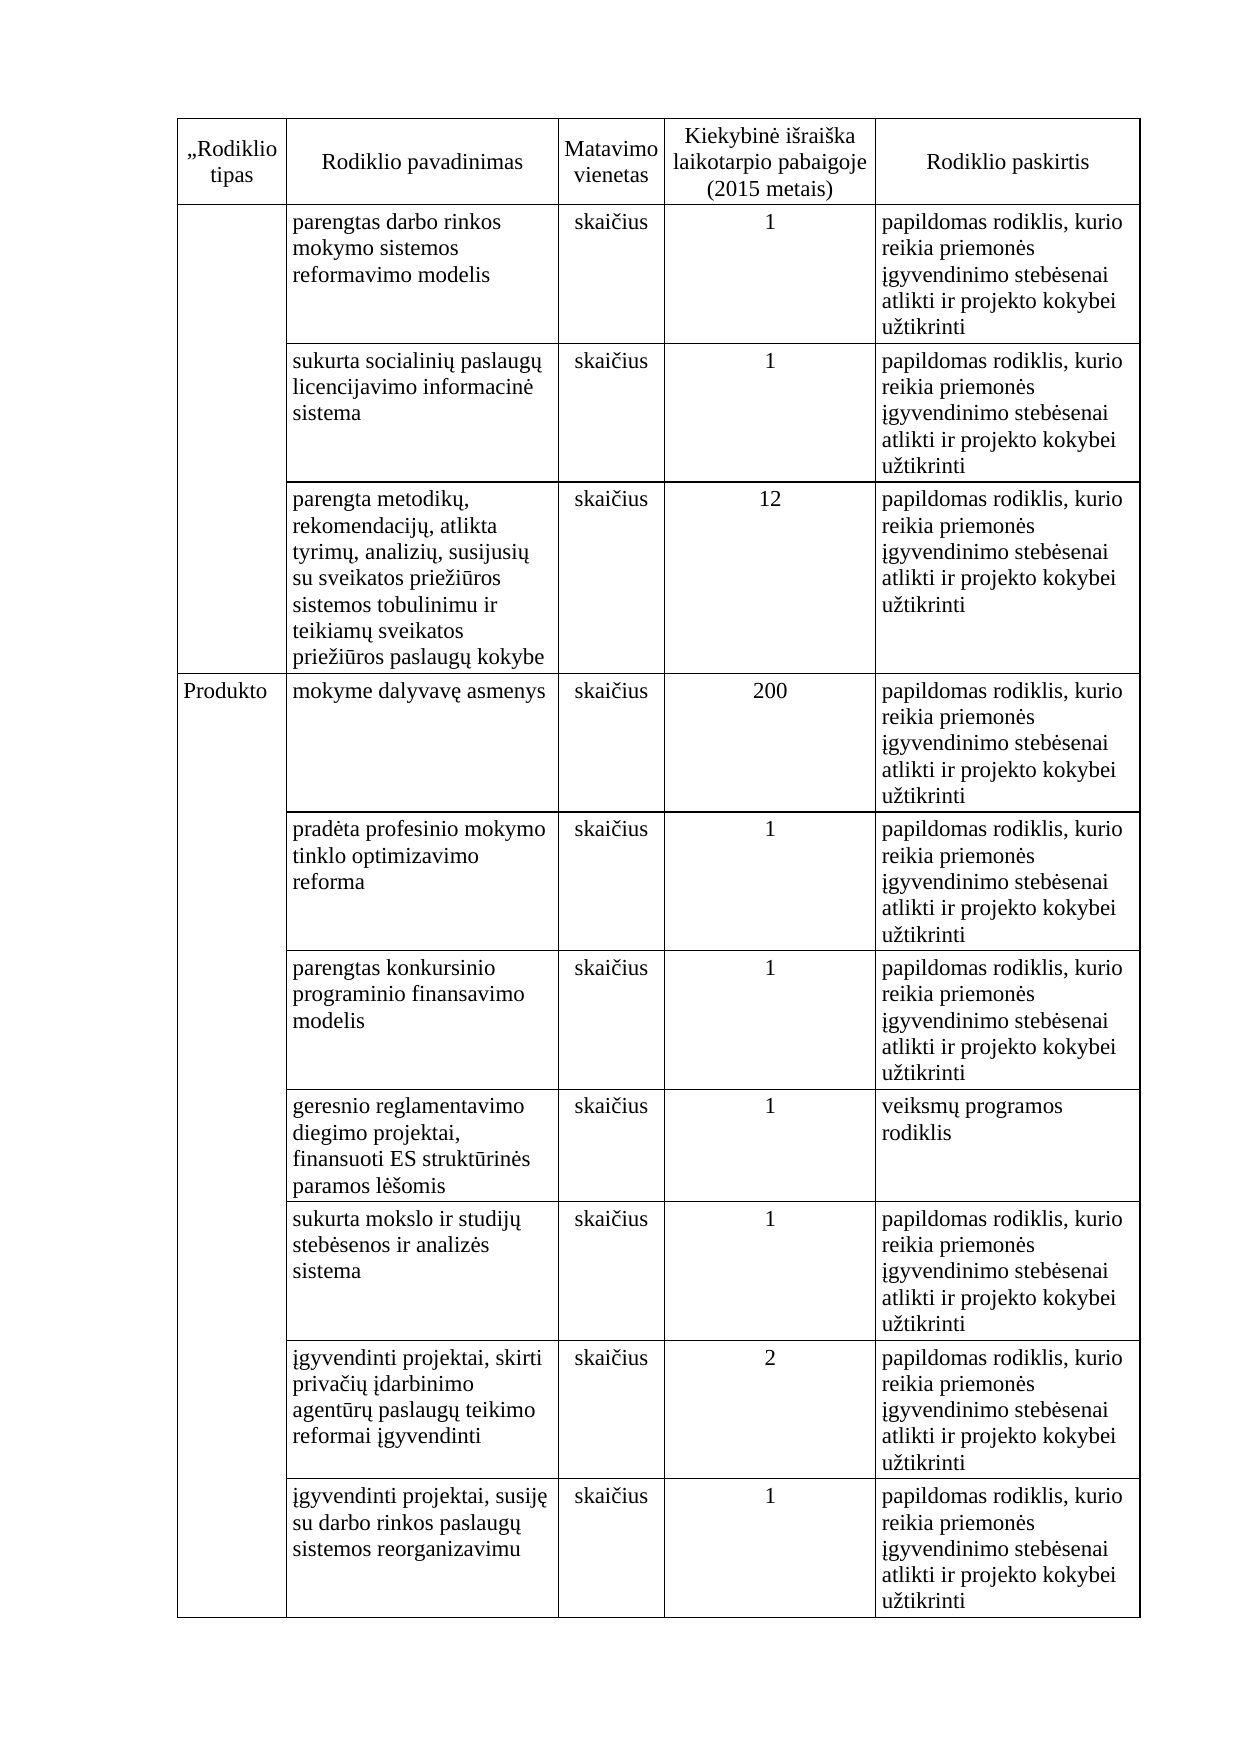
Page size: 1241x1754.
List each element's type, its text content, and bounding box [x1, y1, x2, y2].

table_cell 1 [665, 344, 875, 481]
table_cell skaičius [559, 205, 664, 343]
table_header Rodiklio pavadinimas [287, 119, 558, 204]
table_cell skaičius [559, 951, 664, 1089]
table_cell skaičius [559, 1090, 664, 1201]
table_header Kiekybinė išraiška laikotarpio pabaigoje (2015 metais) [665, 119, 875, 204]
table_cell 2 [665, 1341, 875, 1478]
table_cell [178, 205, 286, 673]
table_cell 1 [665, 1090, 875, 1201]
table_cell 1 [665, 951, 875, 1089]
table_cell papildomas rodiklis, kurio reikia priemonės įgyvendinimo stebėsenai atlikti ir projekto kokybei užtikrinti [876, 205, 1139, 343]
table_cell papildomas rodiklis, kurio reikia priemonės įgyvendinimo stebėsenai atlikti ir projekto kokybei užtikrinti [876, 951, 1139, 1089]
table_cell 12 [665, 483, 875, 673]
table_header „Rodiklio tipas [178, 119, 286, 204]
table_cell pradėta profesinio mokymo tinklo optimizavimo reforma [287, 813, 558, 950]
table_cell skaičius [559, 1202, 664, 1339]
table_cell papildomas rodiklis, kurio reikia priemonės įgyvendinimo stebėsenai atlikti ir projekto kokybei užtikrinti [876, 1479, 1139, 1617]
table_cell skaičius [559, 1479, 664, 1617]
table_cell papildomas rodiklis, kurio reikia priemonės įgyvendinimo stebėsenai atlikti ir projekto kokybei užtikrinti [876, 483, 1139, 673]
table_cell mokyme dalyvavę asmenys [287, 674, 558, 811]
table_cell sukurta socialinių paslaugų licencijavimo informacinė sistema [287, 344, 558, 481]
table_cell įgyvendinti projektai, susiję su darbo rinkos paslaugų sistemos reorganizavimu [287, 1479, 558, 1617]
table_cell geresnio reglamentavimo diegimo projektai, finansuoti ES struktūrinės paramos lėšomis [287, 1090, 558, 1201]
table_cell 1 [665, 1479, 875, 1617]
table_cell 1 [665, 205, 875, 343]
table_cell 1 [665, 813, 875, 950]
table_cell papildomas rodiklis, kurio reikia priemonės įgyvendinimo stebėsenai atlikti ir projekto kokybei užtikrinti [876, 344, 1139, 481]
table_cell parengtas konkursinio programinio finansavimo modelis [287, 951, 558, 1089]
table_cell Produkto [178, 674, 286, 1617]
table_cell skaičius [559, 344, 664, 481]
table_cell parengta metodikų, rekomendacijų, atlikta tyrimų, analizių, susijusių su sveikatos priežiūros sistemos tobulinimu ir teikiamų sveikatos priežiūros paslaugų kokybe [287, 483, 558, 673]
table_cell skaičius [559, 674, 664, 811]
table_cell papildomas rodiklis, kurio reikia priemonės įgyvendinimo stebėsenai atlikti ir projekto kokybei užtikrinti [876, 813, 1139, 950]
table_header Rodiklio paskirtis [876, 119, 1139, 204]
table_cell papildomas rodiklis, kurio reikia priemonės įgyvendinimo stebėsenai atlikti ir projekto kokybei užtikrinti [876, 1202, 1139, 1339]
table_cell įgyvendinti projektai, skirti privačių įdarbinimo agentūrų paslaugų teikimo reformai įgyvendinti [287, 1341, 558, 1478]
table_cell parengtas darbo rinkos mokymo sistemos reformavimo modelis [287, 205, 558, 343]
table_cell 200 [665, 674, 875, 811]
table_cell 1 [665, 1202, 875, 1339]
table_cell skaičius [559, 483, 664, 673]
table_cell veiksmų programos rodiklis [876, 1090, 1139, 1201]
table_cell skaičius [559, 813, 664, 950]
table_cell papildomas rodiklis, kurio reikia priemonės įgyvendinimo stebėsenai atlikti ir projekto kokybei užtikrinti [876, 674, 1139, 811]
table_cell skaičius [559, 1341, 664, 1478]
table_cell sukurta mokslo ir studijų stebėsenos ir analizės sistema [287, 1202, 558, 1339]
table_cell papildomas rodiklis, kurio reikia priemonės įgyvendinimo stebėsenai atlikti ir projekto kokybei užtikrinti [876, 1341, 1139, 1478]
table_header Matavimo vienetas [559, 119, 664, 204]
